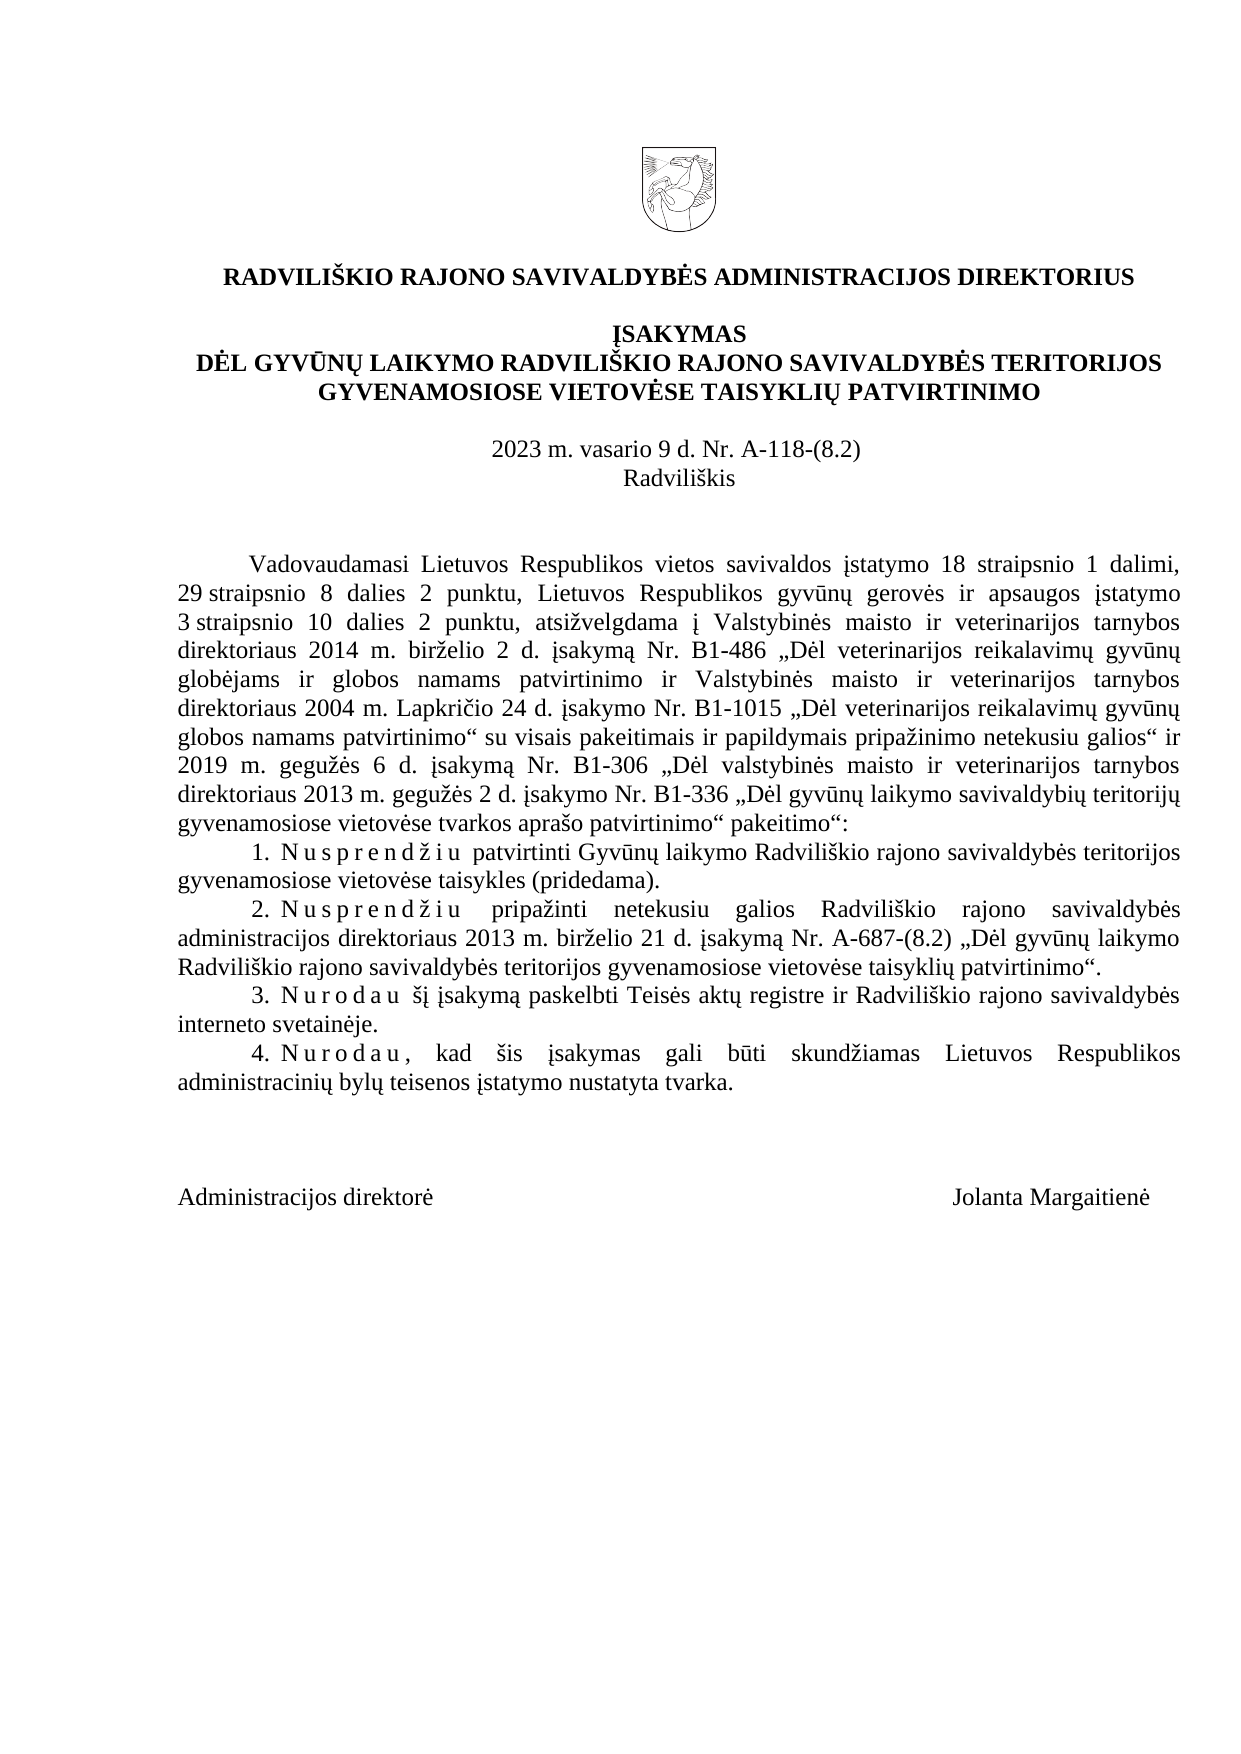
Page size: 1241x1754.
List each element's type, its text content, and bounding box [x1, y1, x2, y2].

text 4. Nurodau, kad šis įsakymas gali būti skundžiamas Lietuvos Respublikos administracinių bylų teisenos įstatymo nustatyta tvarka. [177, 1038, 1181, 1095]
text 2. Nusprendžiu pripažinti netekusiu galios Radviliškio rajono savivaldybės administracijos direktoriaus 2013 m. birželio 21 d. įsakymą Nr. A-687-(8.2) „Dėl gyvūnų laikymo Radviliškio rajono savivaldybės teritorijos gyvenamosiose vietovėse taisyklių patvirtinimo“. [177, 894, 1181, 980]
text 3. Nurodau šį įsakymą paskelbti Teisės aktų registre ir Radviliškio rajono savivaldybės interneto svetainėje. [177, 980, 1181, 1038]
text DĖL GYVŪNŲ LAIKYMO RADVILIŠKIO RAJONO SAVIVALDYBĖS TERITORIJOS GYVENAMOSIOSE VIETOVĖSE TAISYKLIŲ PATVIRTINIMO [177, 348, 1181, 405]
text 1. Nusprendžiu patvirtinti Gyvūnų laikymo Radviliškio rajono savivaldybės teritorijos gyvenamosiose vietovėse taisykles (pridedama). [177, 837, 1181, 894]
text Vadovaudamasi Lietuvos Respublikos vietos savivaldos įstatymo 18 straipsnio 1 dalimi, 29 straipsnio 8 dalies 2 punktu, Lietuvos Respublikos gyvūnų gerovės ir apsaugos įstatymo 3 straipsnio 10 dalies 2 punktu, atsižvelgdama į Valstybinės maisto ir veterinarijos tarnybos direktoriaus 2014 m. birželio 2 d. įsakymą Nr. B1-486 „Dėl veterinarijos reikalavimų gyvūnų globėjams ir globos namams patvirtinimo ir Valstybinės maisto ir veterinarijos tarnybos direktoriaus 2004 m. Lapkričio 24 d. įsakymo Nr. B1-1015 „Dėl veterinarijos reikalavimų gyvūnų globos namams patvirtinimo“ su visais pakeitimais ir papildymais pripažinimo netekusiu galios“ ir 2019 m. gegužės 6 d. įsakymą Nr. B1-306 „Dėl valstybinės maisto ir veterinarijos tarnybos direktoriaus 2013 m. gegužės 2 d. įsakymo Nr. B1-336 „Dėl gyvūnų laikymo savivaldybių teritorijų gyvenamosiose vietovėse tvarkos aprašo patvirtinimo“ pakeitimo“: [177, 549, 1181, 837]
text RADVILIŠKIO RAJONO SAVIVALDYBĖS ADMINISTRACIJOS DIREKTORIUS [177, 262, 1181, 290]
text Administracijos direktorė Jolanta Margaitienė [177, 1182, 1181, 1210]
text ĮSAKYMAS [177, 319, 1181, 348]
text Radviliškis [177, 463, 1181, 492]
text 2023 m. vasario 9 d. Nr. A-118-(8.2) [177, 434, 1181, 463]
